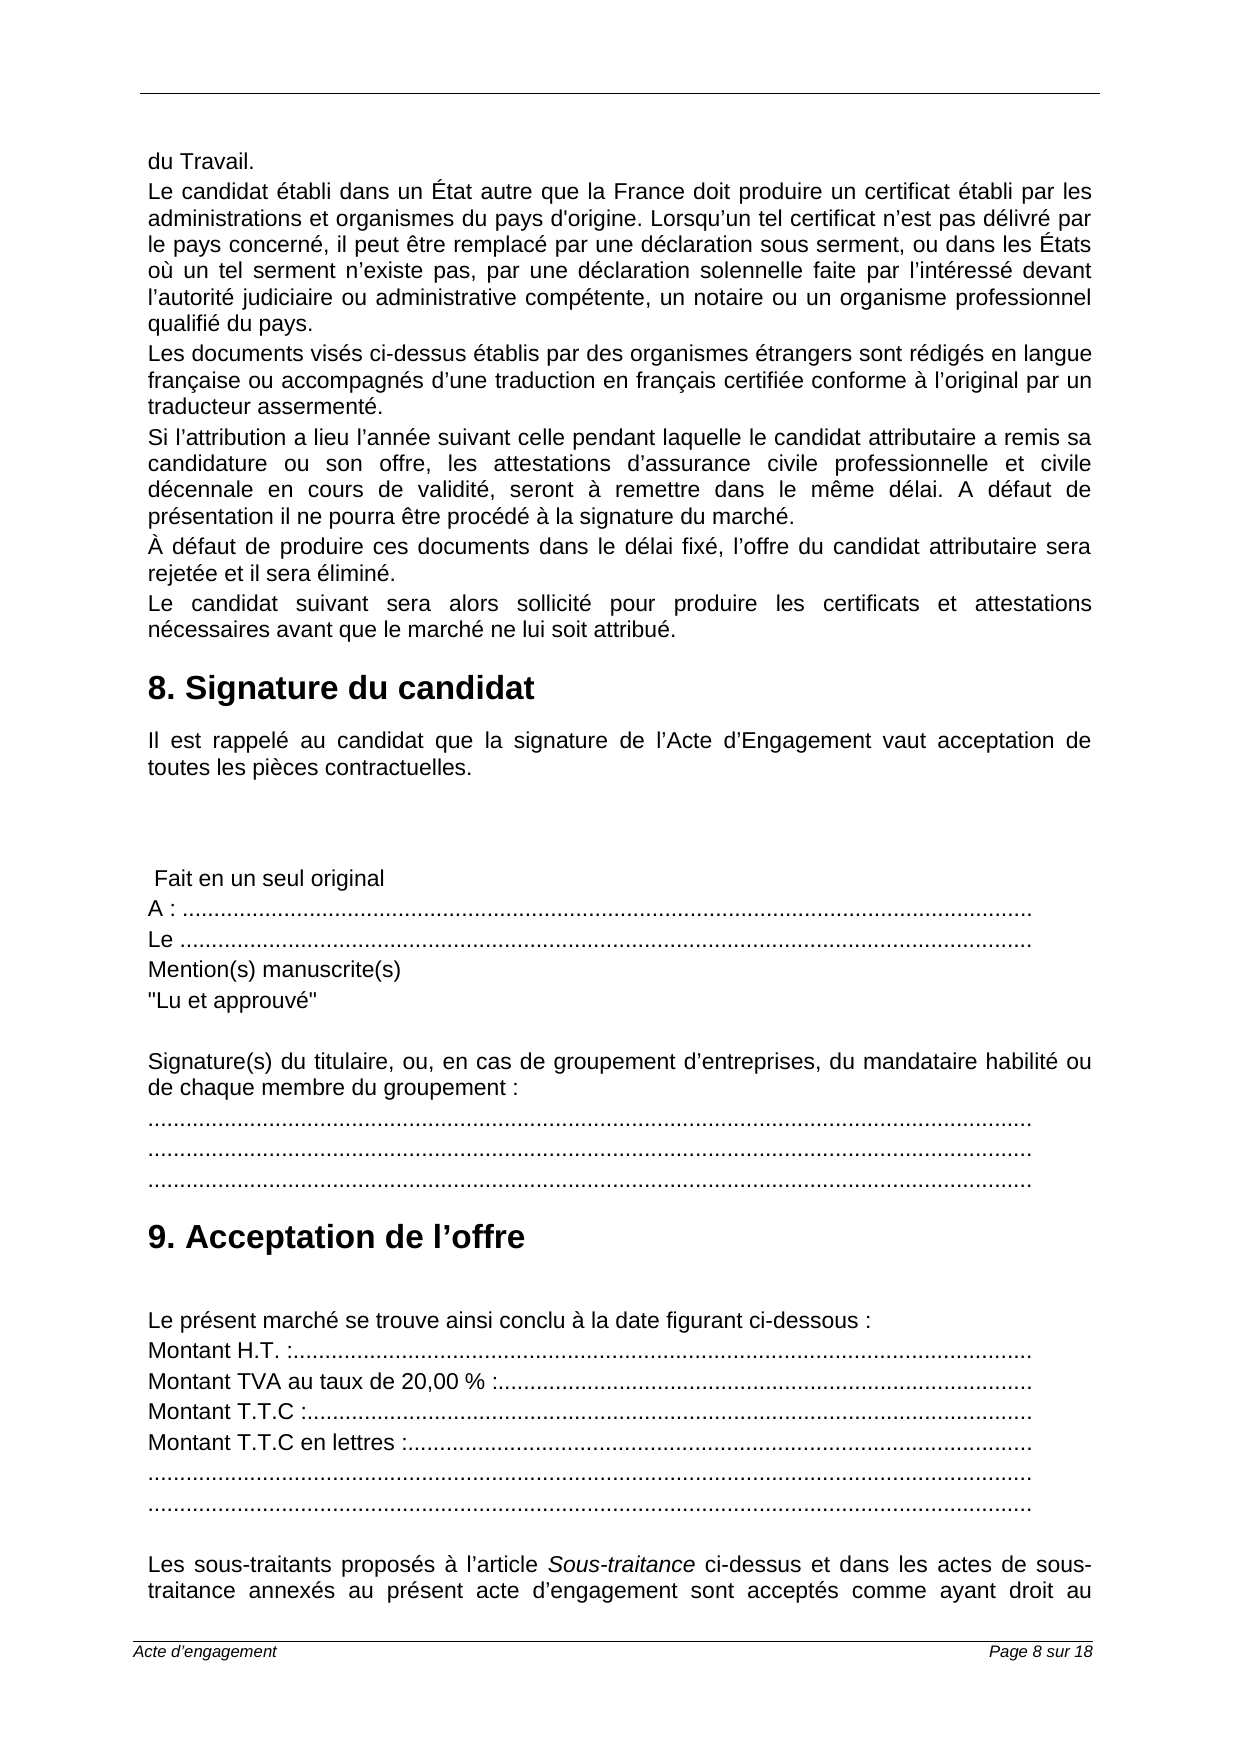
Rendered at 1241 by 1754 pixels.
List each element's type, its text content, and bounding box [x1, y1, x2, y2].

text À défaut de produire ces documents dans le délai fixé, l’offre du candidat attributaire sera rejetée et il sera éliminé. [148, 533, 1093, 586]
text Le candidat suivant sera alors sollicité pour produire les certificats et attestations nécessaires avant que le marché ne lui soit attribué. [148, 590, 1093, 643]
text Montant T.T.C en lettres : [148, 1429, 1093, 1455]
text Le [148, 926, 1093, 952]
text A : [148, 895, 1093, 921]
text Les documents visés ci-dessus établis par des organismes étrangers sont rédigés en langue française ou accompagnés d’une traduction en français certifiée conforme à l’original par un traducteur assermenté. [148, 340, 1093, 419]
list Acceptation de l’offre [148, 1217, 1093, 1255]
text Le présent marché se trouve ainsi conclu à la date figurant ci-dessous : [148, 1307, 1093, 1333]
text Montant H.T. : [148, 1337, 1093, 1363]
text du Travail. [148, 148, 1093, 174]
text Le candidat établi dans un État autre que la France doit produire un certificat établi par les administrations et organismes du pays d'origine. Lorsqu’un tel certificat n’est pas délivré par le pays concerné, il peut être remplacé par une déclaration sous serment, ou dans les États où un tel serment n’existe pas, par une déclaration solennelle faite par l’intéressé devant l’autorité judiciaire ou administrative compétente, un notaire ou un organisme professionnel qualifié du pays. [148, 178, 1093, 336]
text Montant T.T.C : [148, 1398, 1093, 1424]
text Mention(s) manuscrite(s) [148, 956, 1093, 982]
text Il est rappelé au candidat que la signature de l’Acte d’Engagement vaut acceptation de toutes les pièces contractuelles. [148, 727, 1093, 780]
text Signature(s) du titulaire, ou, en cas de groupement d’entreprises, du mandataire habilité ou de chaque membre du groupement : [148, 1048, 1093, 1100]
text "Lu et approuvé" [148, 987, 1093, 1013]
text Les sous-traitants proposés à l’article Sous-traitance ci-dessus et dans les actes de sous-traitance annexés au présent acte d’engagement sont acceptés comme ayant droit au [148, 1551, 1093, 1603]
list Signature du candidat [148, 668, 1093, 706]
text Fait en un seul original [148, 864, 1093, 891]
text Si l’attribution a lieu l’année suivant celle pendant laquelle le candidat attributaire a remis sa candidature ou son offre, les attestations d’assurance civile professionnelle et civile décennale en cours de validité, seront à remettre dans le même délai. A défaut de présentation il ne pourra être procédé à la signature du marché. [148, 424, 1093, 529]
text Montant TVA au taux de 20,00 % : [148, 1368, 1093, 1394]
